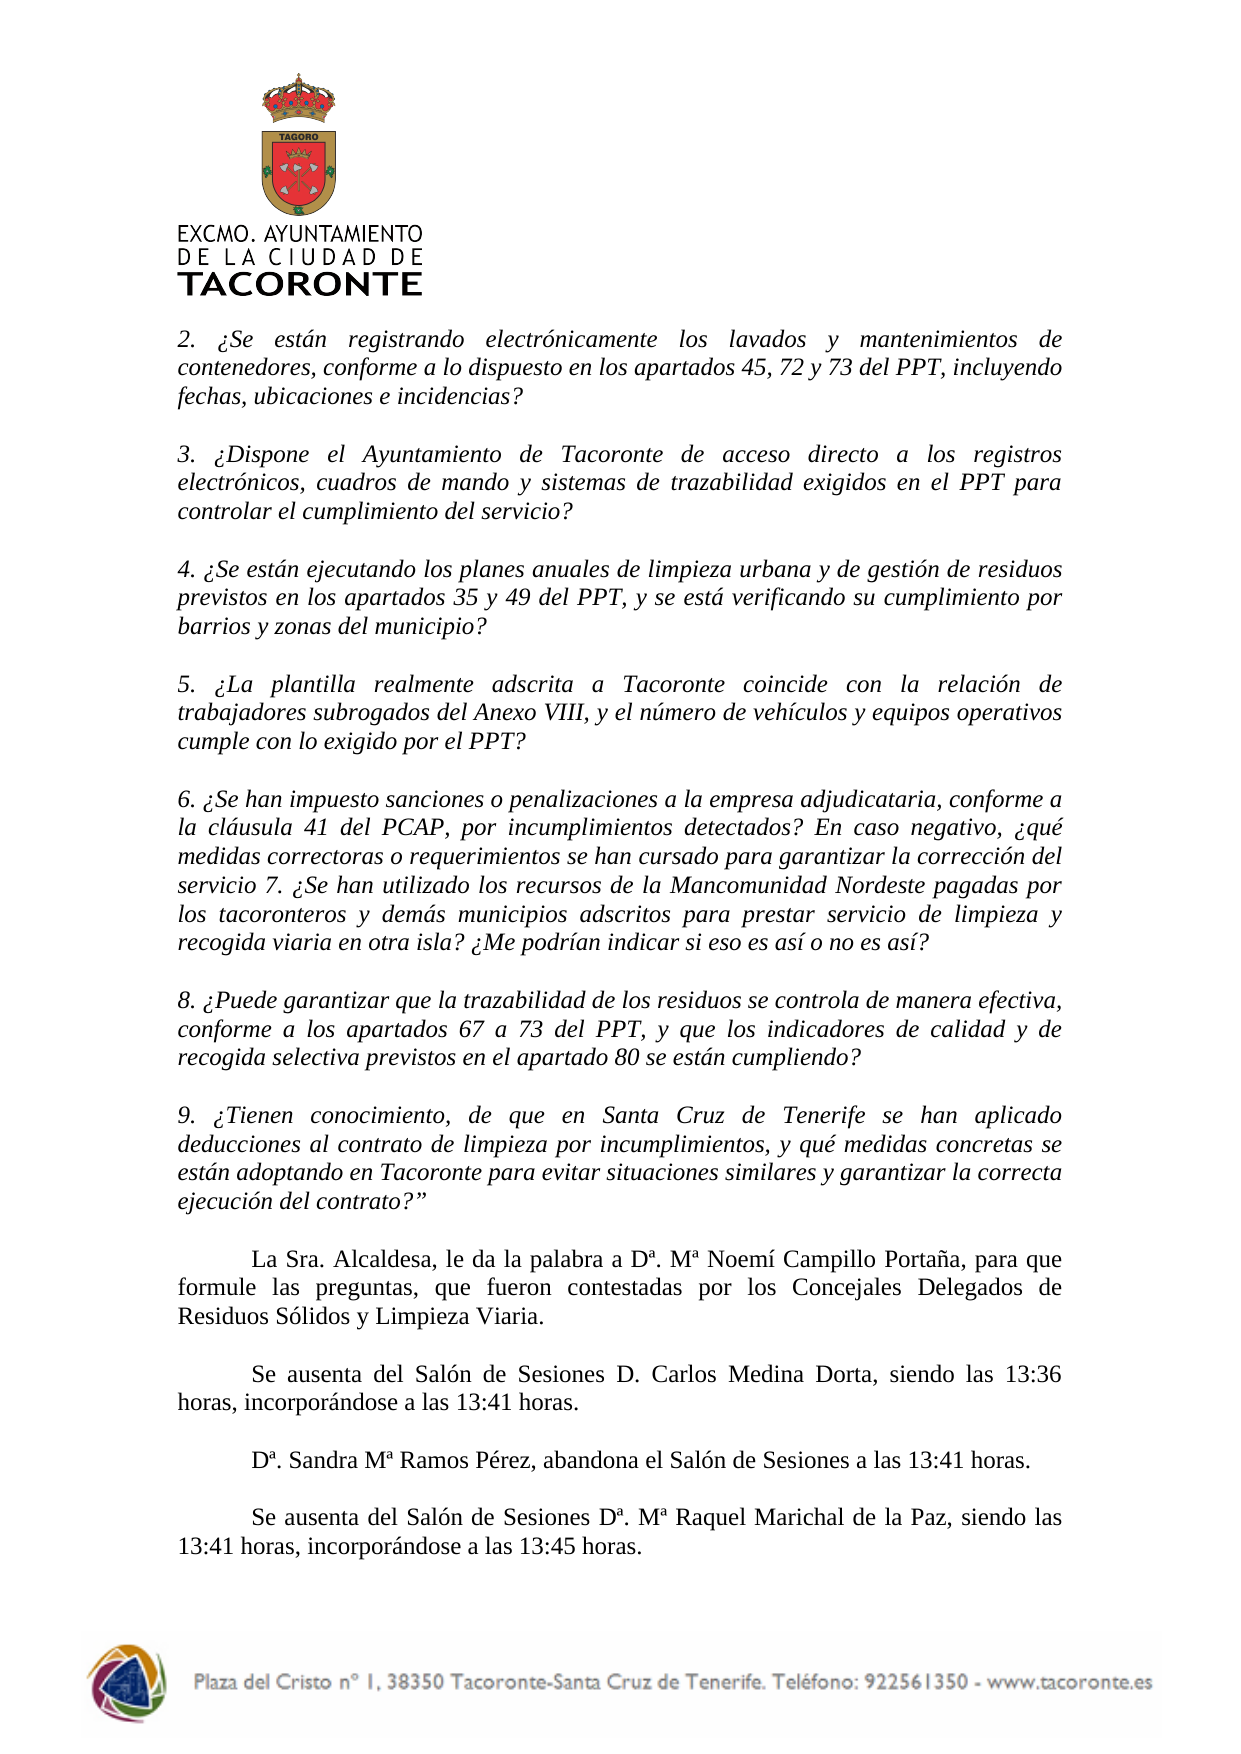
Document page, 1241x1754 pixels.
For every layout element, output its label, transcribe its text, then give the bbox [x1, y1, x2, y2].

text Dª. Sandra Mª Ramos Pérez, abandona el Salón de Sesiones a las 13:41 horas. [177, 1445, 1063, 1474]
text 4. ¿Se están ejecutando los planes anuales de limpieza urbana y de gestión de residuos previstos en los apartados 35 y 49 del PPT, y se está verificando su cumplimiento por barrios y zonas del municipio? [177, 554, 1063, 640]
text 2. ¿Se están registrando electrónicamente los lavados y mantenimientos de contenedores, conforme a lo dispuesto en los apartados 45, 72 y 73 del PPT, incluyendo fechas, ubicaciones e incidencias? [177, 324, 1063, 410]
text 5. ¿La plantilla realmente adscrita a Tacoronte coincide con la relación de trabajadores subrogados del Anexo VIII, y el número de vehículos y equipos operativos cumple con lo exigido por el PPT? [177, 669, 1063, 755]
text Se ausenta del Salón de Sesiones Dª. Mª Raquel Marichal de la Paz, siendo las 13:41 horas, incorporándose a las 13:45 horas. [177, 1502, 1063, 1560]
text Se ausenta del Salón de Sesiones D. Carlos Medina Dorta, siendo las 13:36 horas, incorporándose a las 13:41 horas. [177, 1359, 1063, 1416]
picture [80, 1631, 1163, 1738]
text 6. ¿Se han impuesto sanciones o penalizaciones a la empresa adjudicataria, conforme a la cláusula 41 del PCAP, por incumplimientos detectados? En caso negativo, ¿qué medidas correctoras o requerimientos se han cursado para garantizar la corrección del servicio 7. ¿Se han utilizado los recursos de la Mancomunidad Nordeste pagadas por los tacoronteros y demás municipios adscritos para prestar servicio de limpieza y recogida viaria en otra isla? ¿Me podrían indicar si eso es así o no es así? [177, 784, 1063, 956]
text 8. ¿Puede garantizar que la trazabilidad de los residuos se controla de manera efectiva, conforme a los apartados 67 a 73 del PPT, y que los indicadores de calidad y de recogida selectiva previstos en el apartado 80 se están cumpliendo? [177, 985, 1063, 1071]
text La Sra. Alcaldesa, le da la palabra a Dª. Mª Noemí Campillo Portaña, para que formule las preguntas, que fueron contestadas por los Concejales Delegados de Residuos Sólidos y Limpieza Viaria. [177, 1244, 1063, 1330]
text 9. ¿Tienen conocimiento, de que en Santa Cruz de Tenerife se han aplicado deducciones al contrato de limpieza por incumplimientos, y qué medidas concretas se están adoptando en Tacoronte para evitar situaciones similares y garantizar la correcta ejecución del contrato?” [177, 1100, 1063, 1215]
text 3. ¿Dispone el Ayuntamiento de Tacoronte de acceso directo a los registros electrónicos, cuadros de mando y sistemas de trazabilidad exigidos en el PPT para controlar el cumplimiento del servicio? [177, 439, 1063, 525]
picture [177, 73, 422, 296]
